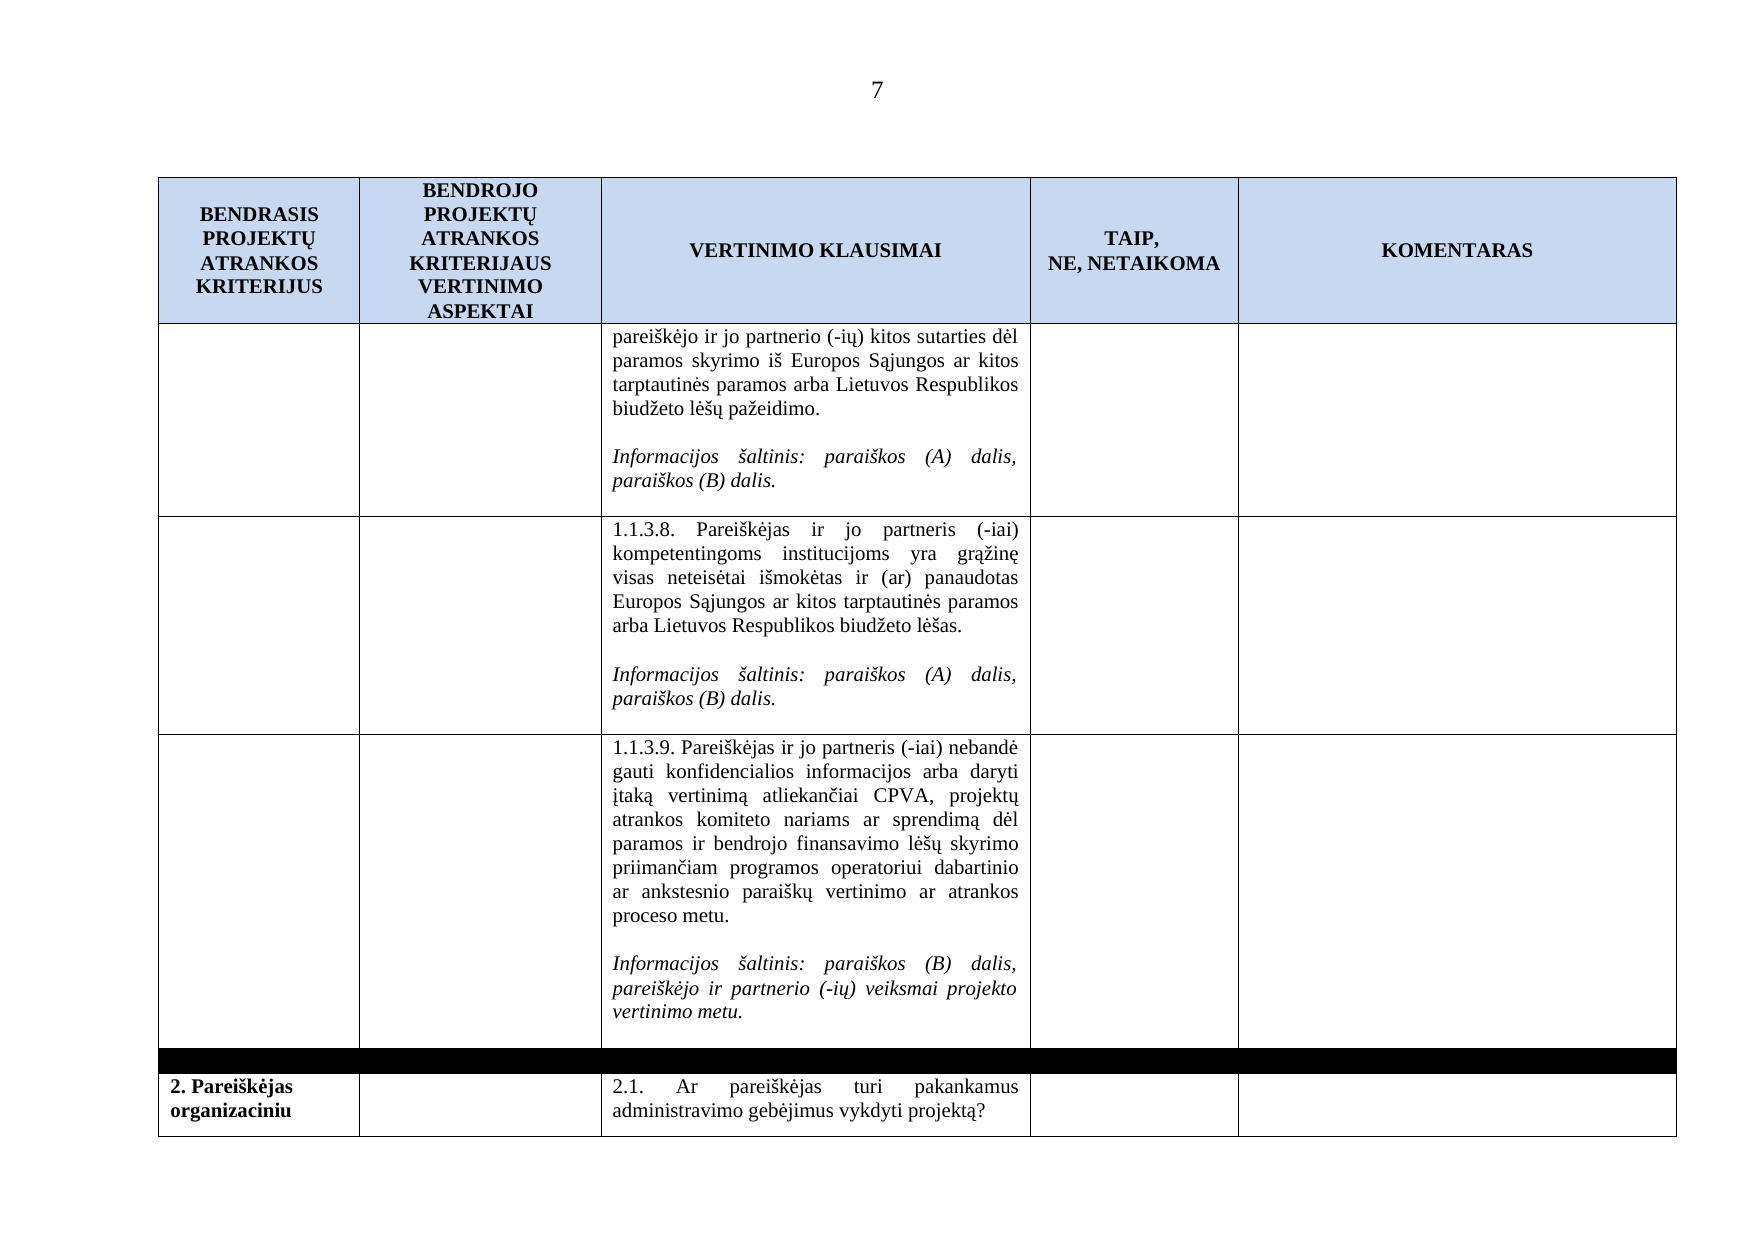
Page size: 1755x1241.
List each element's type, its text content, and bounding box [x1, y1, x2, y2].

table_cell 2. Pareiškėjas organizaciniu [159, 1074, 359, 1136]
table_cell [1031, 735, 1238, 1048]
table_header TAIP, NE, NETAIKOMA [1031, 178, 1238, 323]
table_cell [360, 324, 601, 516]
table_cell [1239, 1074, 1676, 1136]
table_cell [1239, 735, 1676, 1048]
table_cell [1239, 324, 1676, 516]
table_cell [360, 1049, 601, 1073]
table_cell [602, 1049, 1030, 1073]
table_cell 1.1.3.9. Pareiškėjas ir jo partneris (-iai) nebandė gauti konfidencialios informacijos arba daryti įtaką vertinimą atliekančiai CPVA, projektų atrankos komiteto nariams ar sprendimą dėl paramos ir bendrojo finansavimo lėšų skyrimo priimančiam programos operatoriui dabartinio ar ankstesnio paraiškų vertinimo ar atrankos proceso metu. Informacijos šaltinis: paraiškos (B) dalis, pareiškėjo ir partnerio (-ių) veiksmai projekto vertinimo metu. [602, 735, 1030, 1048]
table_cell [1239, 1049, 1676, 1073]
table_header BENDROJO PROJEKTŲ ATRANKOS KRITERIJAUS VERTINIMO ASPEKTAI [360, 178, 601, 323]
table_cell [360, 1074, 601, 1136]
table_cell 2.1. Ar pareiškėjas turi pakankamus administravimo gebėjimus vykdyti projektą? [602, 1074, 1030, 1136]
table_cell [360, 517, 601, 734]
table_header VERTINIMO KLAUSIMAI [602, 178, 1030, 323]
table_cell [159, 324, 359, 516]
table_cell [1239, 517, 1676, 734]
table_header KOMENTARAS [1239, 178, 1676, 323]
table_cell [1031, 324, 1238, 516]
table_cell [1031, 517, 1238, 734]
table_cell [1031, 1049, 1238, 1073]
table_cell [360, 735, 601, 1048]
table_cell 1.1.3.8. Pareiškėjas ir jo partneris (-iai) kompetentingoms institucijoms yra grąžinę visas neteisėtai išmokėtas ir (ar) panaudotas Europos Sąjungos ar kitos tarptautinės paramos arba Lietuvos Respublikos biudžeto lėšas. Informacijos šaltinis: paraiškos (A) dalis, paraiškos (B) dalis. [602, 517, 1030, 734]
table_cell [1031, 1074, 1238, 1136]
table_cell [159, 517, 359, 734]
table_cell pareiškėjo ir jo partnerio (-ių) kitos sutarties dėl paramos skyrimo iš Europos Sąjungos ar kitos tarptautinės paramos arba Lietuvos Respublikos biudžeto lėšų pažeidimo. Informacijos šaltinis: paraiškos (A) dalis, paraiškos (B) dalis. [602, 324, 1030, 516]
table_header BENDRASIS PROJEKTŲ ATRANKOS KRITERIJUS [159, 178, 359, 323]
table_cell [159, 735, 359, 1048]
table_cell [159, 1049, 359, 1073]
